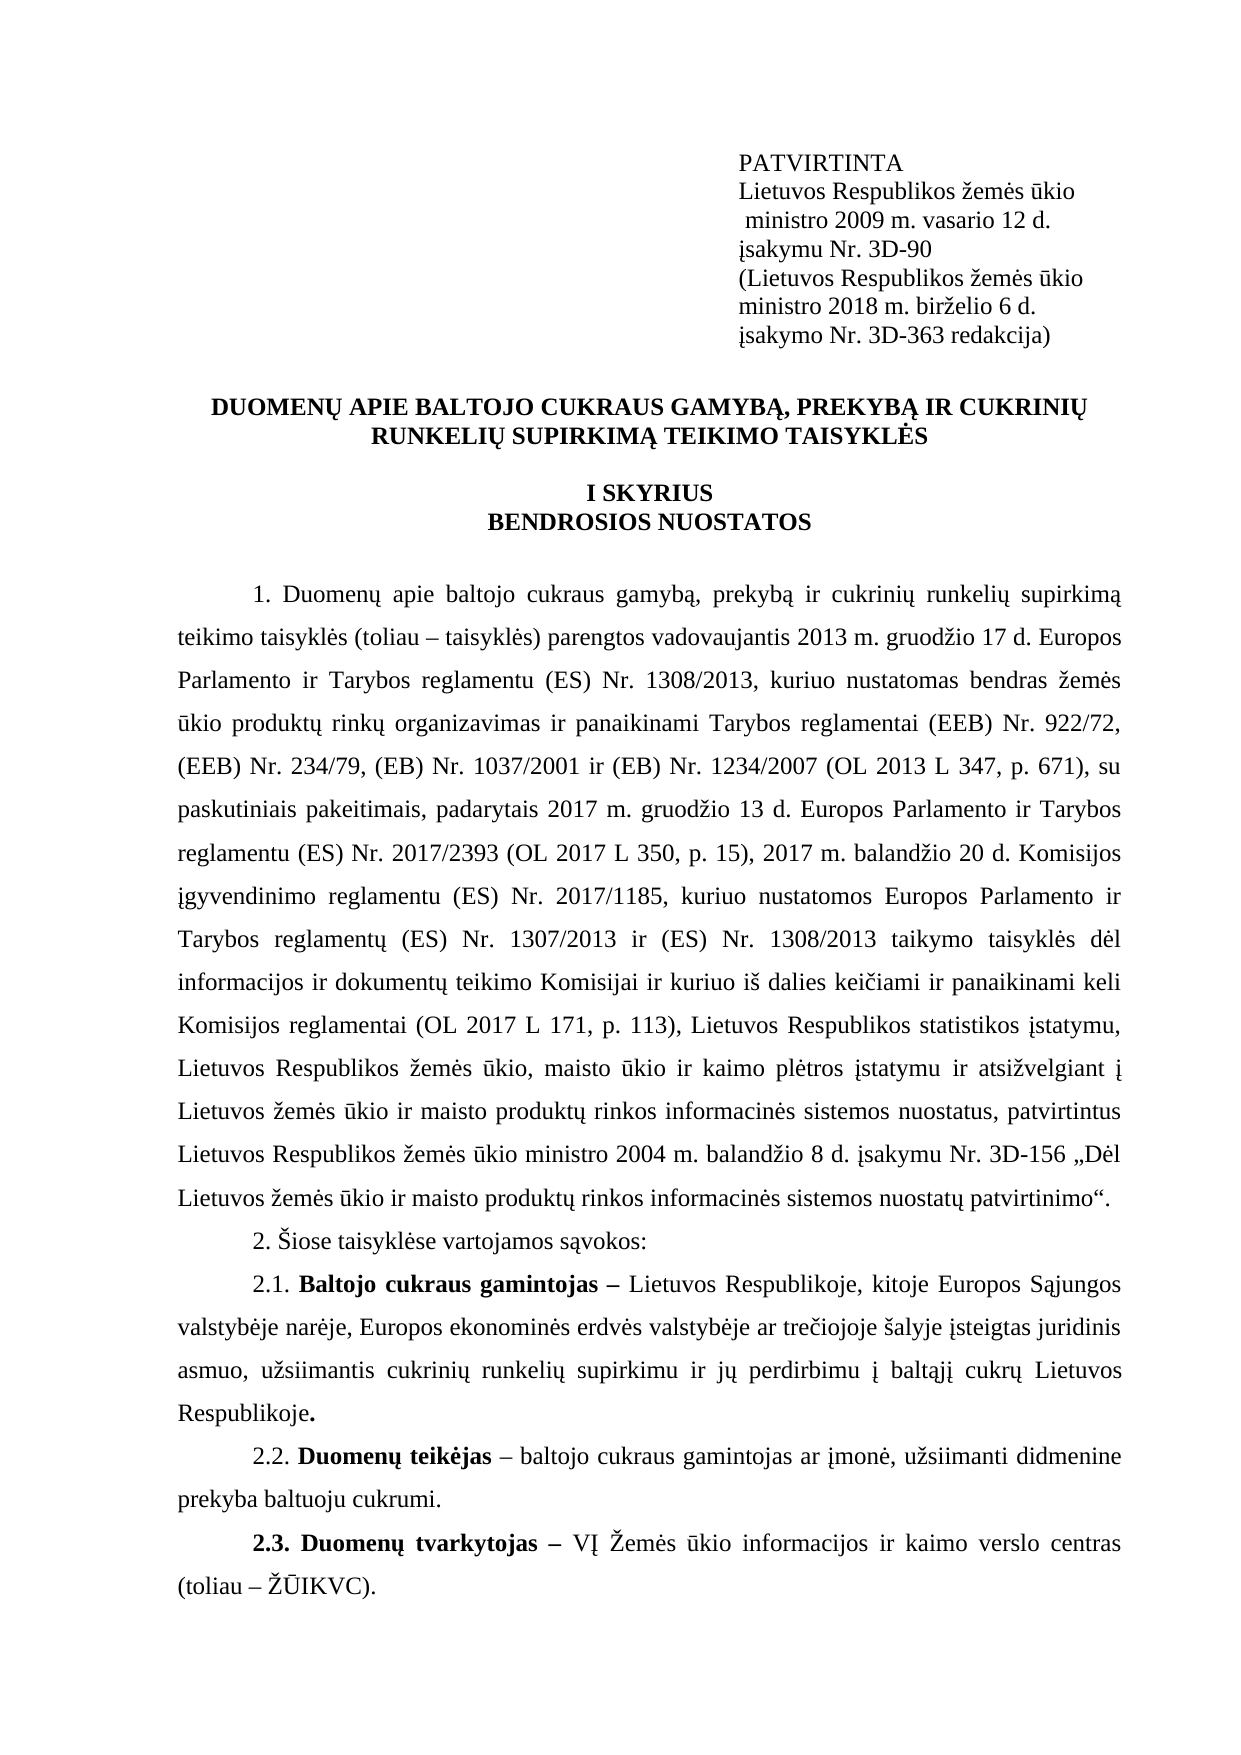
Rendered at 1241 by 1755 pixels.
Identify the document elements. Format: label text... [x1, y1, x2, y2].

text 2.3. Duomenų tvarkytojas – VĮ Žemės ūkio informacijos ir kaimo verslo centras (toliau – ŽŪIKVC). [177, 1528, 1122, 1599]
text ministro 2009 m. vasario 12 d. [177, 205, 1122, 234]
text 1. Duomenų apie baltojo cukraus gamybą, prekybą ir cukrinių runkelių supirkimą teikimo taisyklės (toliau – taisyklės) parengtos vadovaujantis 2013 m. gruodžio 17 d. Europos Parlamento ir Tarybos reglamentu (ES) Nr. 1308/2013, kuriuo nustatomas bendras žemės ūkio produktų rinkų organizavimas ir panaikinami Tarybos reglamentai (EEB) Nr. 922/72, (EEB) Nr. 234/79, (EB) Nr. 1037/2001 ir (EB) Nr. 1234/2007 (OL 2013 L 347, p. 671), su paskutiniais pakeitimais, padarytais 2017 m. gruodžio 13 d. Europos Parlamento ir Tarybos reglamentu (ES) Nr. 2017/2393 (OL 2017 L 350, p. 15), 2017 m. balandžio 20 d. Komisijos įgyvendinimo reglamentu (ES) Nr. 2017/1185, kuriuo nustatomos Europos Parlamento ir Tarybos reglamentų (ES) Nr. 1307/2013 ir (ES) Nr. 1308/2013 taikymo taisyklės dėl informacijos ir dokumentų teikimo Komisijai ir kuriuo iš dalies keičiami ir panaikinami keli Komisijos reglamentai (OL 2017 L 171, p. 113), Lietuvos Respublikos statistikos įstatymu, Lietuvos Respublikos žemės ūkio, maisto ūkio ir kaimo plėtros įstatymu ir atsižvelgiant į Lietuvos žemės ūkio ir maisto produktų rinkos informacinės sistemos nuostatus, patvirtintus Lietuvos Respublikos žemės ūkio ministro 2004 m. balandžio 8 d. įsakymu Nr. 3D-156 „Dėl Lietuvos žemės ūkio ir maisto produktų rinkos informacinės sistemos nuostatų patvirtinimo“. [177, 579, 1122, 1211]
text įsakymu Nr. 3D-90 [177, 234, 1122, 263]
text (Lietuvos Respublikos žemės ūkio [177, 263, 1122, 291]
text PATVIRTINTA [177, 148, 1122, 176]
text BENDROSIOS NUOSTATOS [177, 507, 1122, 536]
text 2.1. Baltojo cukraus gamintojas – Lietuvos Respublikoje, kitoje Europos Sąjungos valstybėje narėje, Europos ekonominės erdvės valstybėje ar trečiojoje šalyje įsteigtas juridinis asmuo, užsiimantis cukrinių runkelių supirkimu ir jų perdirbimu į baltąjį cukrų Lietuvos Respublikoje. [177, 1269, 1122, 1427]
text I SKYRIUS [177, 478, 1122, 507]
text 2. Šiose taisyklėse vartojamos sąvokos: [177, 1226, 1122, 1254]
text ministro 2018 m. birželio 6 d. [177, 291, 1122, 320]
text Lietuvos Respublikos žemės ūkio [177, 176, 1122, 205]
text 2.2. Duomenų teikėjas – baltojo cukraus gamintojas ar įmonė, užsiimanti didmenine prekyba baltuoju cukrumi. [177, 1441, 1122, 1513]
text DUOMENŲ APIE BALTOJO CUKRAUS GAMYBĄ, PREKYBĄ IR CUKRINIŲ RUNKELIŲ SUPIRKIMĄ TEIKIMO TAISYKLĖS [177, 392, 1122, 449]
text įsakymo Nr. 3D-363 redakcija) [177, 320, 1122, 349]
